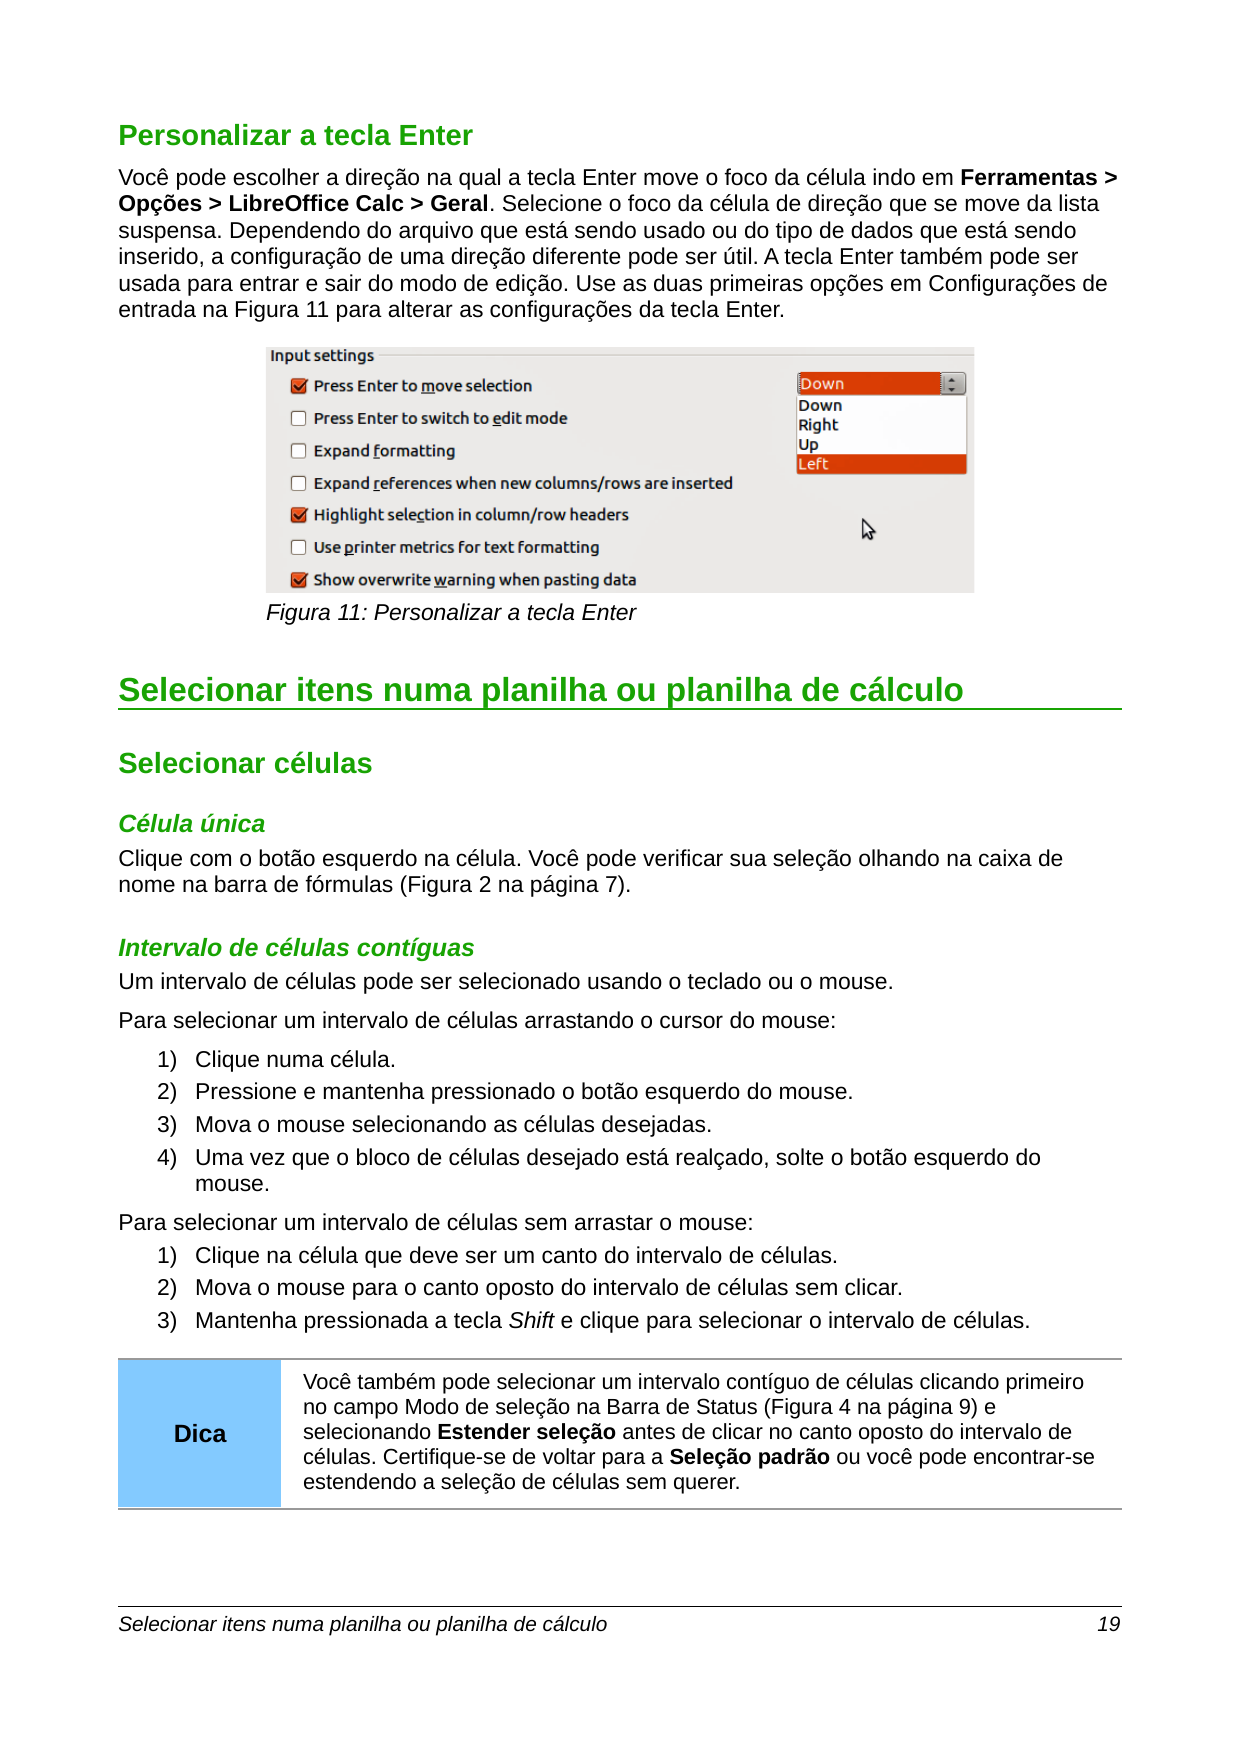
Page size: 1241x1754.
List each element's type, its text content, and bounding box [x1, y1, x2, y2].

list Uma vez que o bloco de células desejado está realçado, solte o botão esquerdo do mouse. [177, 1143, 1122, 1196]
list Para selecionar um intervalo de células sem arrastar o mouse: [118, 1209, 1122, 1235]
text Figura 11: Personalizar a tecla Enter [266, 599, 974, 626]
list Pressione e mantenha pressionado o botão esquerdo do mouse. [177, 1078, 1122, 1105]
list Clique na célula que deve ser um canto do intervalo de células. [177, 1242, 1122, 1268]
text Você pode escolher a direção na qual a tecla Enter move o foco da célula indo em Ferramentas > Opções > LibreOffice Calc > Geral. Selecione o foco da célula de direção que se move da lista suspensa. Dependendo do arquivo que está sendo usado ou do tipo de dados que está sendo inserido, a configuração de uma direção diferente pode ser útil. A tecla Enter também pode ser usada para entrar e sair do modo de edição. Use as duas primeiras opções em Configurações de entrada na Figura 11 para alterar as configurações da tecla Enter. [118, 164, 1122, 322]
text Clique com o botão esquerdo na célula. Você pode verificar sua seleção olhando na caixa de nome na barra de fórmulas (Figura 2 na página 7). [118, 844, 1122, 897]
list Mantenha pressionada a tecla Shift e clique para selecionar o intervalo de células. [177, 1307, 1122, 1333]
picture [265, 347, 975, 593]
subtitle Intervalo de células contíguas [118, 933, 1122, 962]
text Um intervalo de células pode ser selecionado usando o teclado ou o mouse. [118, 968, 1122, 994]
list Mova o mouse para o canto oposto do intervalo de células sem clicar. [177, 1274, 1122, 1301]
subtitle Selecionar células [118, 746, 1122, 780]
table_header Dica [118, 1360, 281, 1507]
table_header Você também pode selecionar um intervalo contíguo de células clicando primeiro no campo Modo de seleção na Barra de Status (Figura 4 na página 9) e selecionando Estender seleção antes de clicar no canto oposto do intervalo de células. Certifique-se de voltar para a Seleção padrão ou você pode encontrar-se estendendo a seleção de células sem querer. [281, 1360, 1122, 1507]
subtitle Célula única [118, 809, 1122, 838]
text Para selecionar um intervalo de células arrastando o cursor do mouse: [118, 1007, 1122, 1033]
list Mova o mouse selecionando as células desejadas. [177, 1111, 1122, 1137]
subtitle Personalizar a tecla Enter [118, 118, 1122, 152]
subtitle Selecionar itens numa planilha ou planilha de cálculo [118, 670, 1122, 708]
list Clique numa célula. [177, 1046, 1122, 1072]
